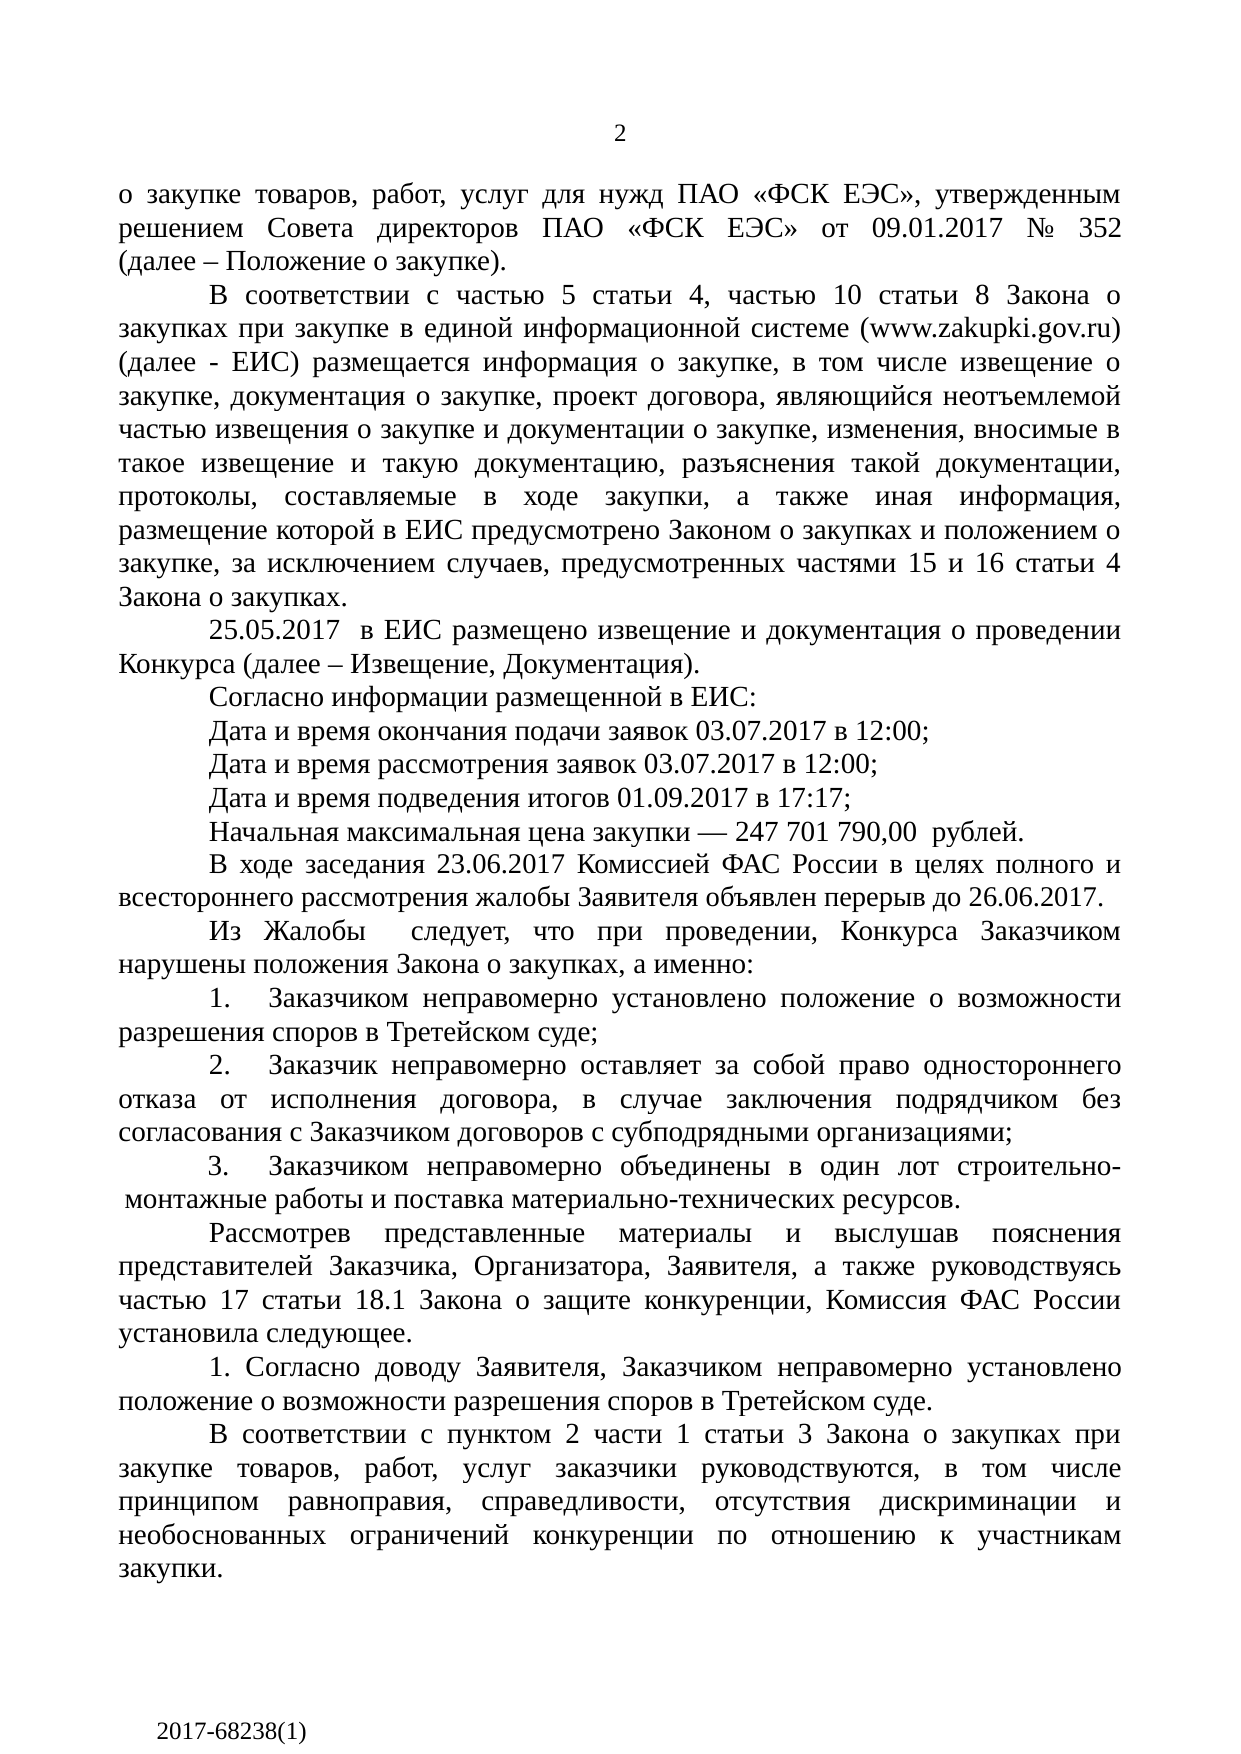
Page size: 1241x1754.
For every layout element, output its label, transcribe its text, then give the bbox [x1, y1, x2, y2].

text В соответствии с частью 5 статьи 4, частью 10 статьи 8 Закона о закупках при закупке в единой информационной системе (www.zakupki.gov.ru) (далее - ЕИС) размещается информация о закупке, в том числе извещение о закупке, документация о закупке, проект договора, являющийся неотъемлемой частью извещения о закупке и документации о закупке, изменения, вносимые в такое извещение и такую документацию, разъяснения такой документации, протоколы, составляемые в ходе закупки, а также иная информация, размещение которой в ЕИС предусмотрено Законом о закупках и положением о закупке, за исключением случаев, предусмотренных частями 15 и 16 статьи 4 Закона о закупках. [118, 277, 1122, 612]
text 25.05.2017 в ЕИС размещено извещение и документация о проведении Конкурса (далее – Извещение, Документация). [118, 612, 1122, 679]
list Заказчиком неправомерно объединены в один лот строительно-монтажные работы и поставка материально-технических ресурсов. [124, 1148, 1122, 1215]
text Дата и время рассмотрения заявок 03.07.2017 в 12:00; [118, 747, 1122, 780]
list Заказчик неправомерно оставляет за собой право одностороннего отказа от исполнения договора, в случае заключения подрядчиком без согласования с Заказчиком договоров с субподрядными организациями; [118, 1047, 1122, 1148]
text Рассмотрев представленные материалы и выслушав пояснения представителей Заказчика, Организатора, Заявителя, а также руководствуясь частью 17 статьи 18.1 Закона о защите конкуренции, Комиссия ФАС России установила следующее. [118, 1215, 1122, 1349]
text Из Жалобы следует, что при проведении, Конкурса Заказчиком нарушены положения Закона о закупках, а именно: [118, 913, 1122, 980]
text о закупке товаров, работ, услуг для нужд ПАО «ФСК ЕЭС», утвержденным решением Совета директоров ПАО «ФСК ЕЭС» от 09.01.2017 № 352 (далее – Положение о закупке). [118, 176, 1122, 277]
text В соответствии с пунктом 2 части 1 статьи 3 Закона о закупках при закупке товаров, работ, услуг заказчики руководствуются, в том числе принципом равноправия, справедливости, отсутствия дискриминации и необоснованных ограничений конкуренции по отношению к участникам закупки. [118, 1416, 1122, 1584]
text В ходе заседания 23.06.2017 Комиссией ФАС России в целях полного и всестороннего рассмотрения жалобы Заявителя объявлен перерыв до 26.06.2017. [118, 847, 1122, 913]
text 1. Cогласно доводу Заявителя, Заказчиком неправомерно установлено положение о возможности разрешения споров в Третейском суде. [118, 1349, 1122, 1416]
list Заказчиком неправомерно установлено положение о возможности разрешения споров в Третейском суде; [118, 980, 1122, 1047]
text Согласно информации размещенной в ЕИС: [118, 679, 1122, 713]
text Дата и время окончания подачи заявок 03.07.2017 в 12:00; [118, 713, 1122, 747]
text Дата и время подведения итогов 01.09.2017 в 17:17; [118, 780, 1122, 814]
text Начальная максимальная цена закупки — 247 701 790,00 рублей. [118, 814, 1122, 847]
